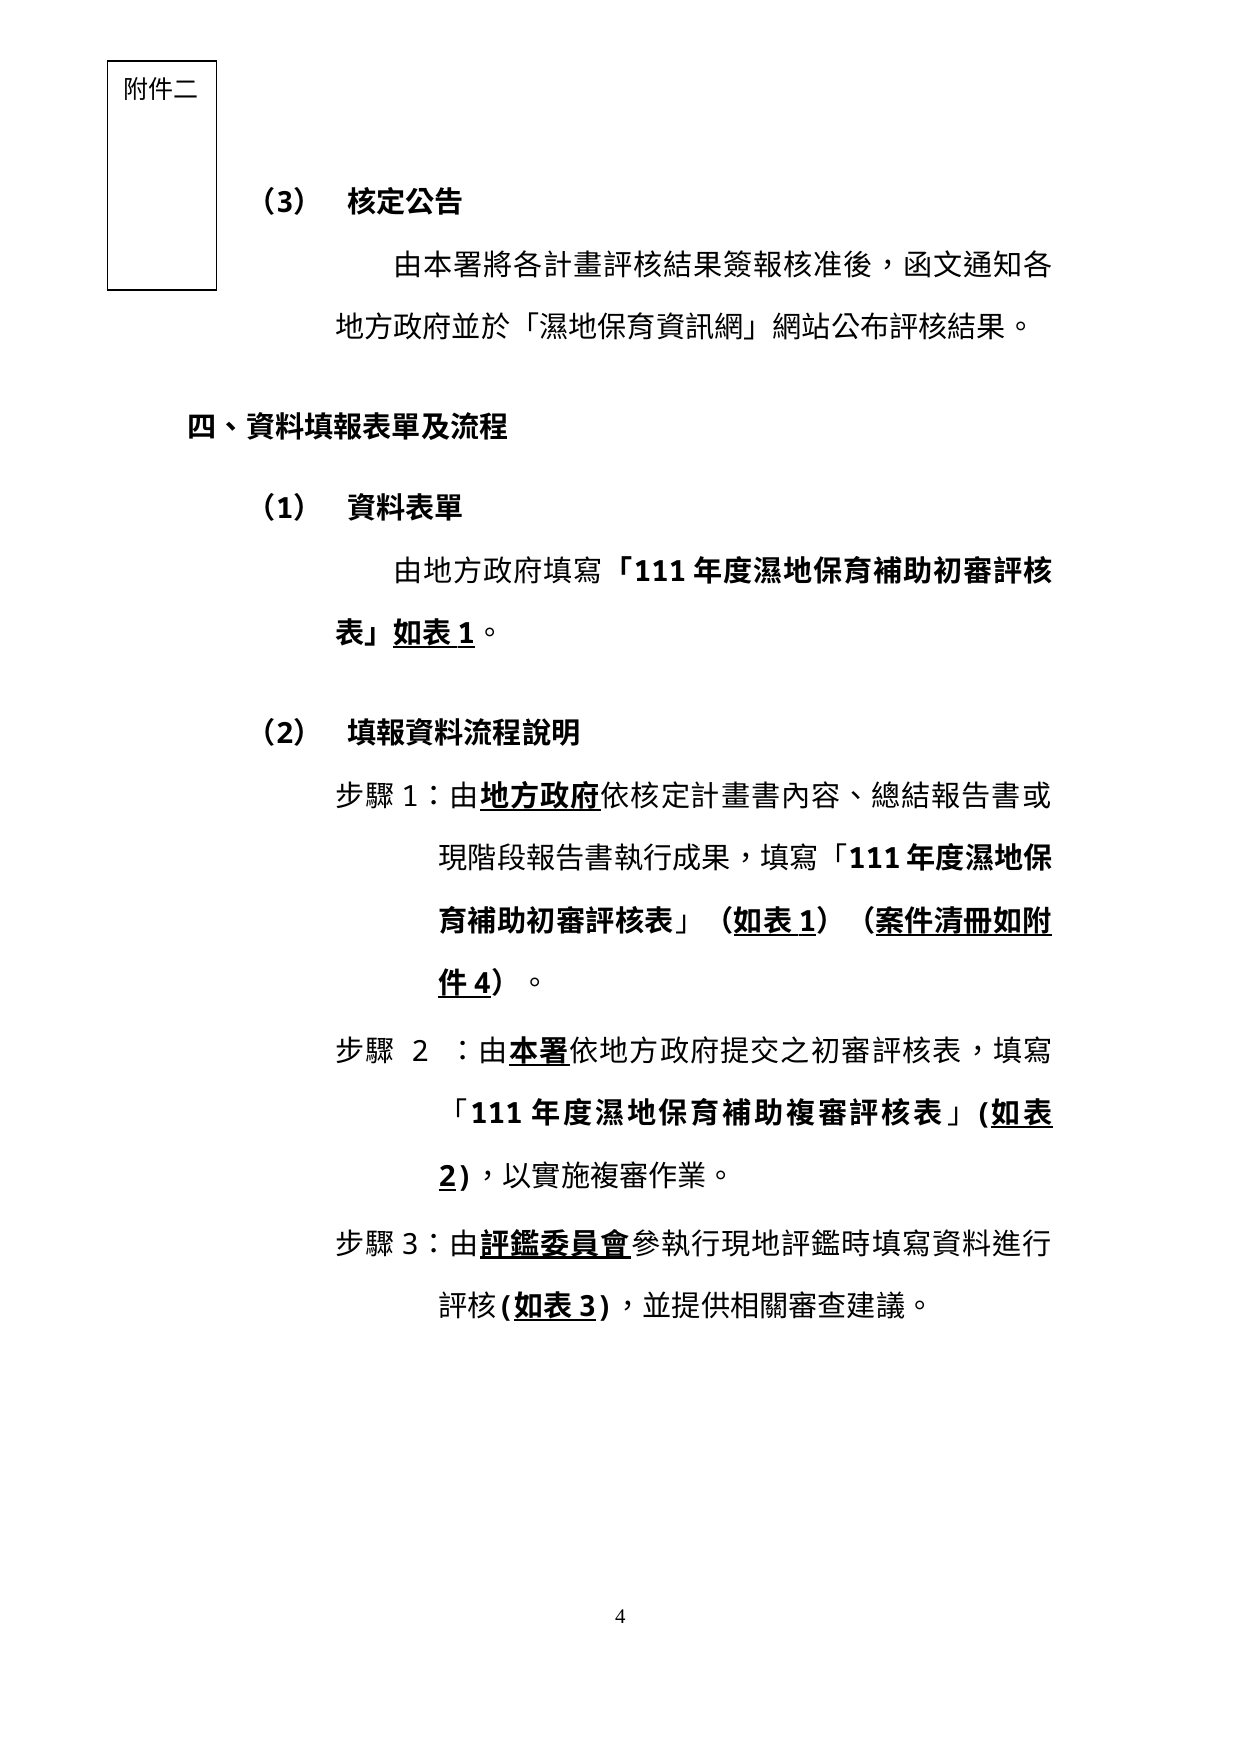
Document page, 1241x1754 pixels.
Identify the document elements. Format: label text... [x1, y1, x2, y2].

text 步驟1：由地方政府依核定計畫書內容、總結報告書或現階段報告書執行成果，填寫「111年度濕地保育補助初審評核表」（如表1）（案件清冊如附件4）。 [335, 752, 1053, 1002]
list 填報資料流程說明 [247, 689, 1053, 752]
text 由地方政府填寫「111年度濕地保育補助初審評核表」如表1。 [335, 527, 1053, 652]
text 步驟3：由評鑑委員會參執行現地評鑑時填寫資料進行評核(如表3)，並提供相關審查建議。 [335, 1200, 1053, 1325]
text 由本署將各計畫評核結果簽報核准後，函文通知各地方政府並於「濕地保育資訊網」網站公布評核結果。 [335, 221, 1053, 346]
list 資料表單 [247, 464, 1053, 527]
text 四、資料填報表單及流程 [187, 383, 1053, 446]
list 核定公告 [247, 158, 1053, 221]
text 步驟 2 ：由本署依地方政府提交之初審評核表，填寫「111年度濕地保育補助複審評核表」(如表2)，以實施複審作業。 [335, 1007, 1053, 1195]
